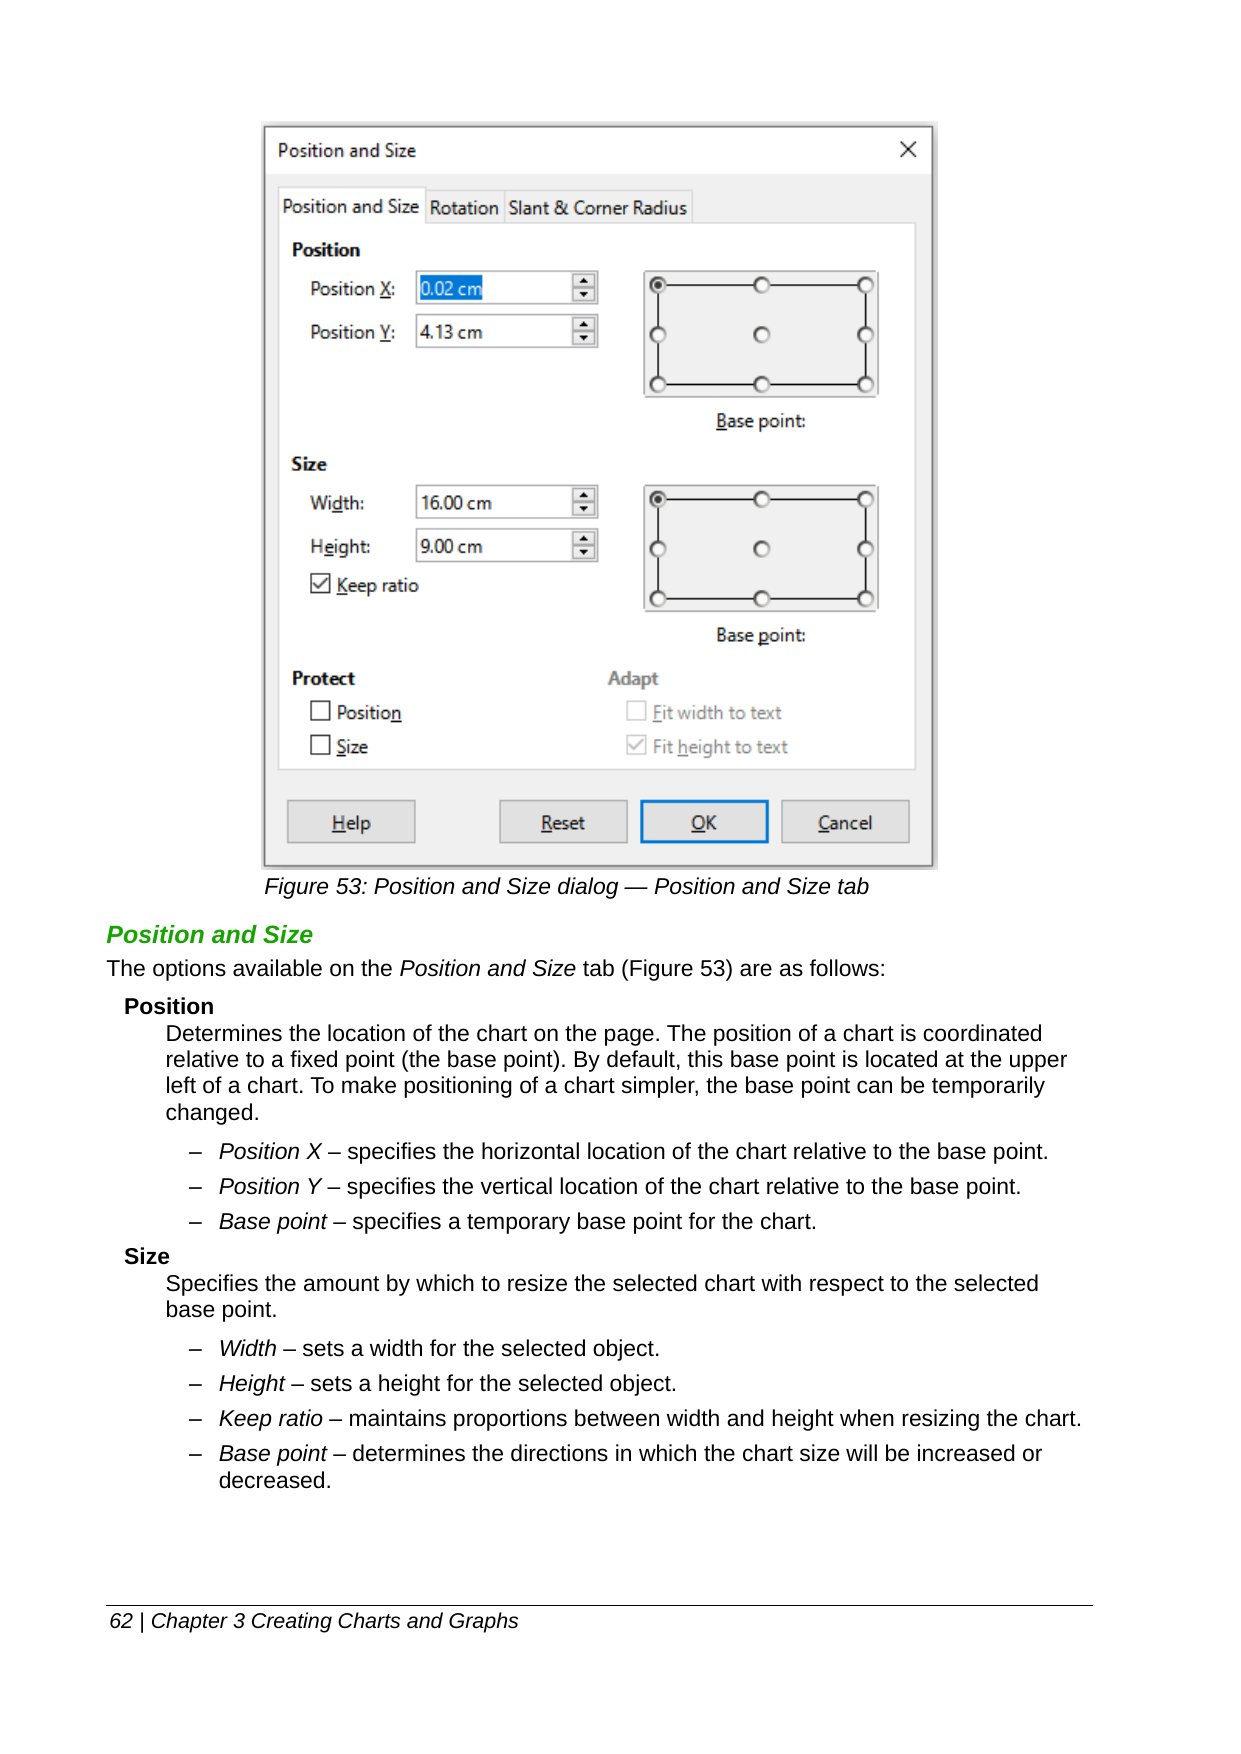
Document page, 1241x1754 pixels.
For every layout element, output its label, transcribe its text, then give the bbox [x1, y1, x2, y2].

text Determines the location of the chart on the page. The position of a chart is coordinated relative to a fixed point (the base point). By default, this base point is located at the upper left of a chart. To make positioning of a chart simpler, the base point can be temporarily changed. [165, 1020, 1093, 1125]
picture [261, 121, 938, 870]
list Width – sets a width for the selected object. [189, 1335, 1093, 1361]
text Specifies the amount by which to resize the selected chart with respect to the selected base point. [165, 1269, 1093, 1322]
list Keep ratio – maintains proportions between width and height when resizing the chart. [189, 1405, 1093, 1432]
list The options available on the Position and Size tab (Figure 53) are as follows: [106, 954, 1093, 981]
list Position Y – specifies the vertical location of the chart relative to the base point. [189, 1173, 1093, 1199]
list Height – sets a height for the selected object. [189, 1370, 1093, 1396]
text Size [124, 1243, 1093, 1269]
subtitle Position and Size [106, 920, 1093, 948]
text Position [124, 993, 1093, 1020]
list Position X – specifies the horizontal location of the chart relative to the base point. [189, 1138, 1093, 1164]
list Base point – specifies a temporary base point for the chart. [189, 1208, 1093, 1234]
text Figure 53: Position and Size dialog — Position and Size tab [258, 118, 941, 899]
list Base point – determines the directions in which the chart size will be increased or decreased. [189, 1440, 1093, 1493]
